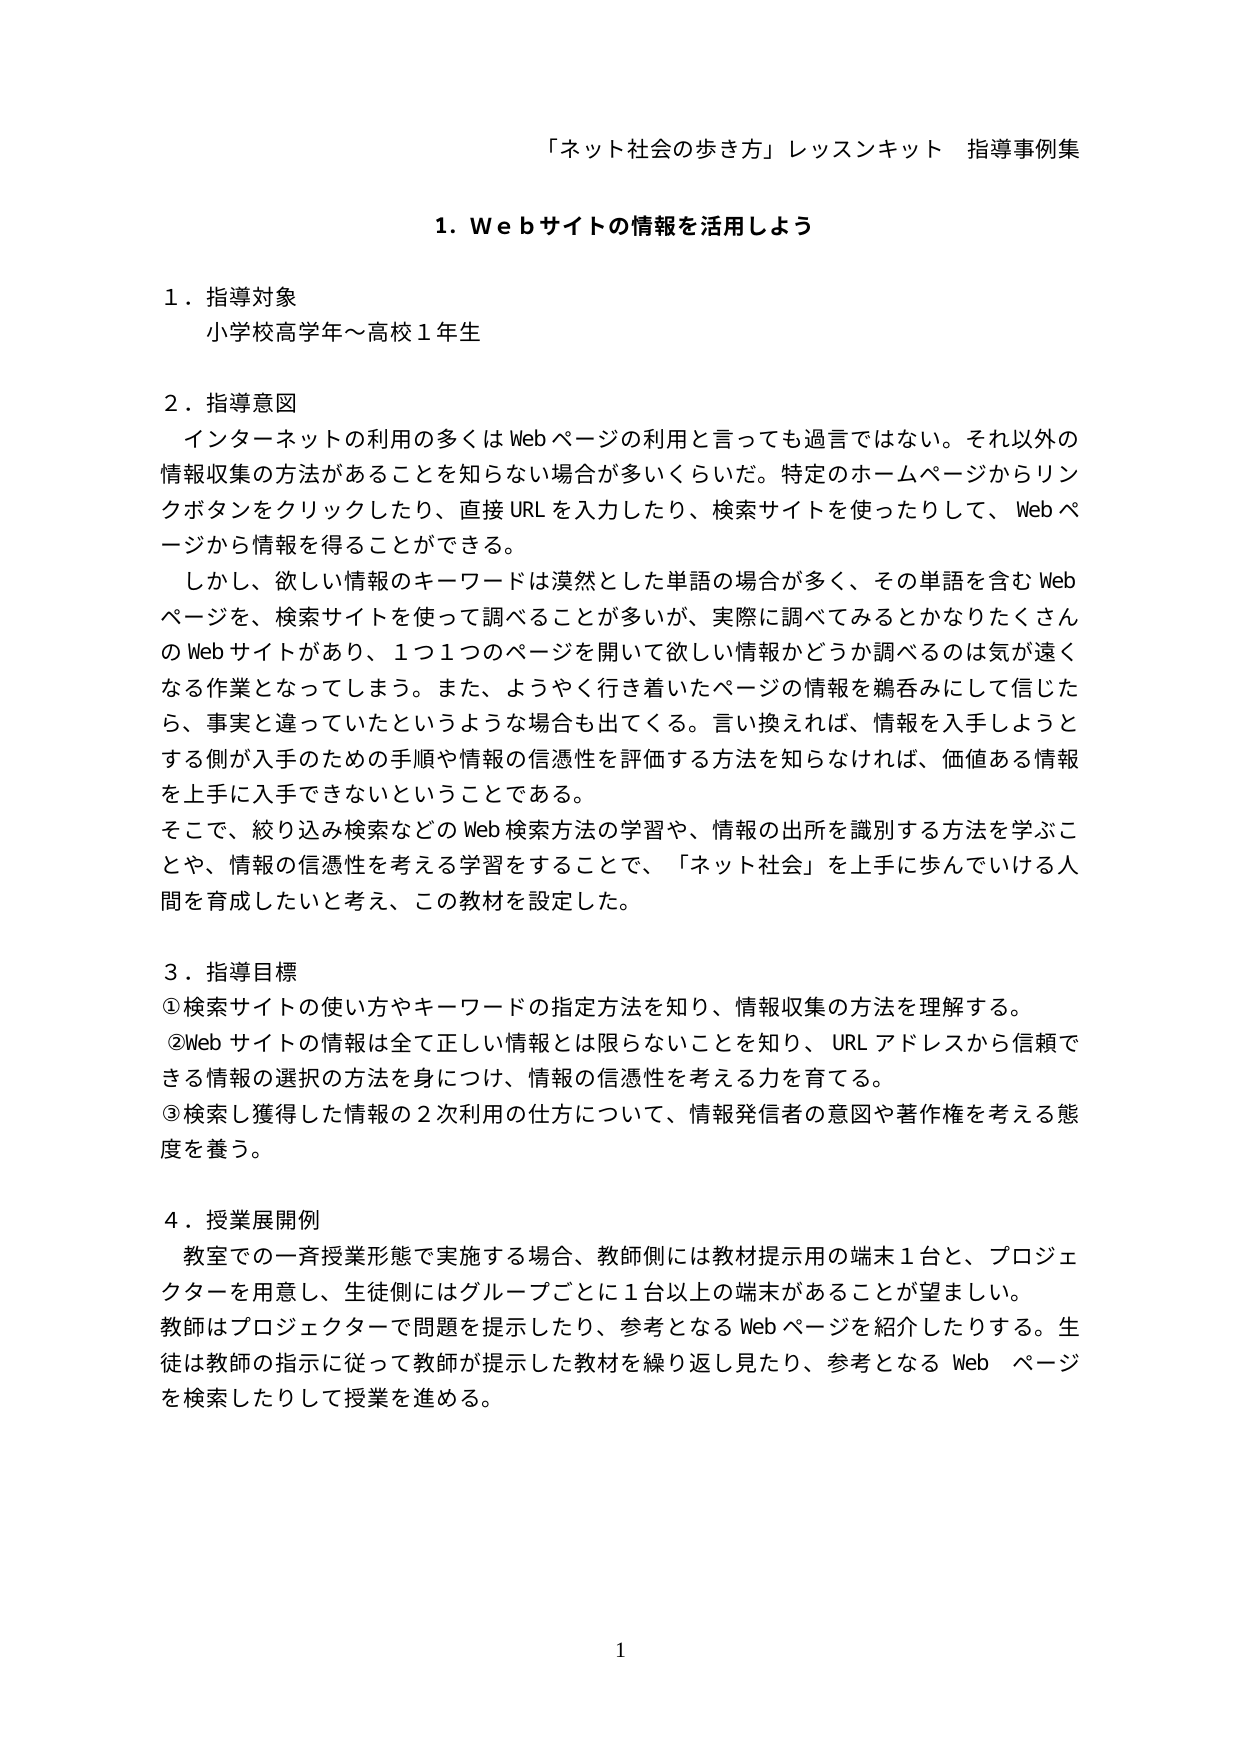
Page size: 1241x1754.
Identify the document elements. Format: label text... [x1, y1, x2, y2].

text ３．指導目標 [160, 947, 1081, 982]
text ①検索サイトの使い方やキーワードの指定方法を知り、情報収集の方法を理解する。 [160, 982, 1081, 1018]
text 教師はプロジェクターで問題を提示したり、参考となるWebページを紹介したりする。生徒は教師の指示に従って教師が提示した教材を繰り返し見たり、参考となるWeb ページを検索したりして授業を進める。 [160, 1302, 1081, 1408]
text ③検索し獲得した情報の２次利用の仕方について、情報発信者の意図や著作権を考える態度を養う。 [160, 1089, 1081, 1160]
text ②Webサイトの情報は全て正しい情報とは限らないことを知り、URLアドレスから信頼できる情報の選択の方法を身につけ、情報の信憑性を考える力を育てる。 [160, 1018, 1081, 1089]
text ２．指導意図 [160, 378, 1081, 414]
text １．指導対象 [160, 272, 1081, 307]
text ージから情報を得ることができる。 [160, 520, 1081, 556]
text 教室での一斉授業形態で実施する場合、教師側には教材提示用の端末１台と、プロジェクターを用意し、生徒側にはグループごとに１台以上の端末があることが望ましい。 [160, 1231, 1081, 1302]
text しかし、欲しい情報のキーワードは漠然とした単語の場合が多く、その単語を含むWebページを、検索サイトを使って調べることが多いが、実際に調べてみるとかなりたくさんのWebサイトがあり、１つ１つのページを開いて欲しい情報かどうか調べるのは気が遠くなる作業となってしまう。また、ようやく行き着いたページの情報を鵜呑みにして信じたら、事実と違っていたというような場合も出てくる。言い換えれば、情報を入手しようとする側が入手のための手順や情報の信憑性を評価する方法を知らなければ、価値ある情報を上手に入手できないということである。 [160, 556, 1081, 804]
text 小学校高学年～高校１年生 [160, 307, 1081, 343]
text そこで、絞り込み検索などのWeb検索方法の学習や、情報の出所を識別する方法を学ぶことや、情報の信憑性を考える学習をすることで、「ネット社会」を上手に歩んでいける人間を育成したいと考え、この教材を設定した。 [160, 804, 1081, 911]
text 1.Ｗｅｂサイトの情報を活用しよう [160, 201, 1081, 236]
text ４．授業展開例 [160, 1195, 1081, 1231]
text インターネットの利用の多くはWebページの利用と言っても過言ではない。それ以外の情報収集の方法があることを知らない場合が多いくらいだ。特定のホームページからリンクボタンをクリックしたり、直接URLを入力したり、検索サイトを使ったりして、Webペ [160, 414, 1081, 520]
